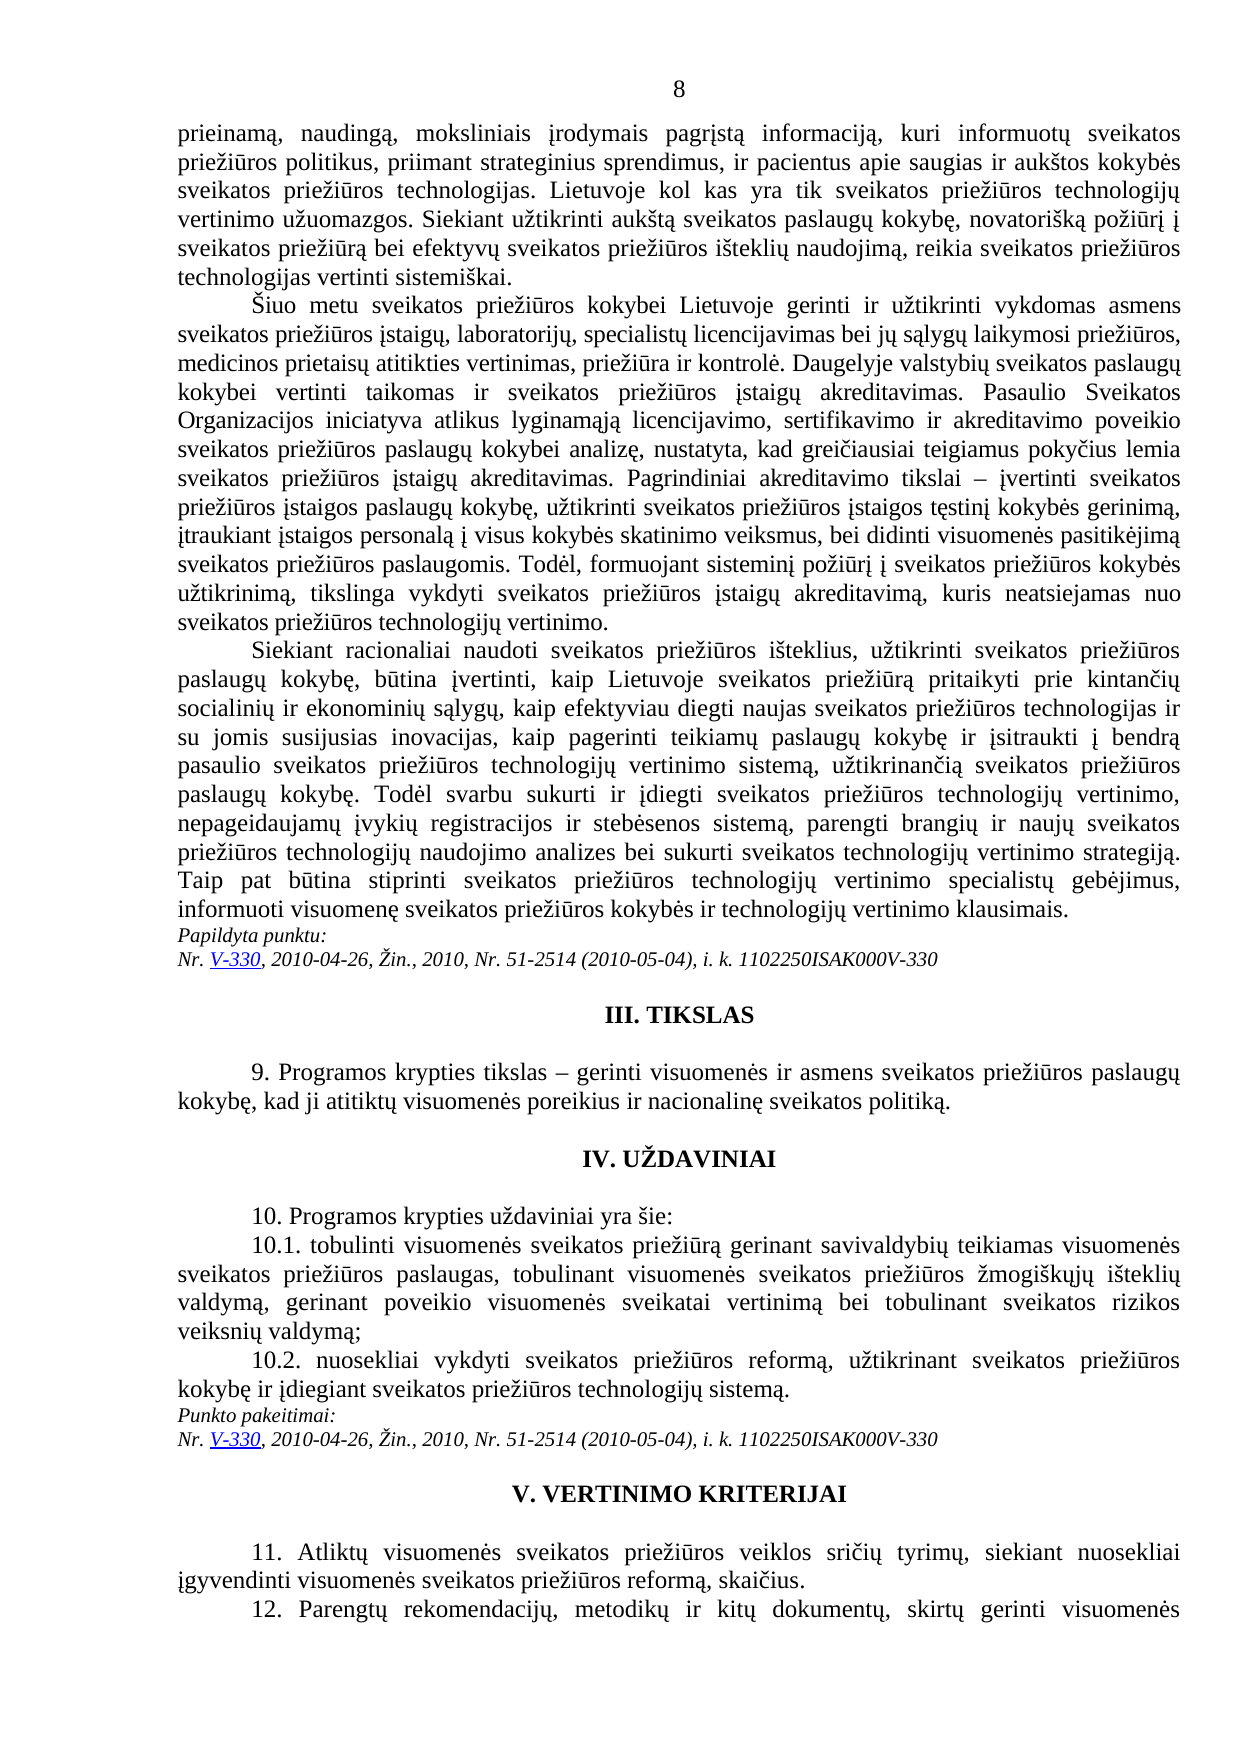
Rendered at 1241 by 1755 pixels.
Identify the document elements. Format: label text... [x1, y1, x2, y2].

text IV. UŽDAVINIAI [177, 1144, 1181, 1172]
text Punkto pakeitimai: [177, 1402, 1181, 1427]
text 10.2. nuosekliai vykdyti sveikatos priežiūros reformą, užtikrinant sveikatos priežiūros kokybę ir įdiegiant sveikatos priežiūros technologijų sistemą. [177, 1345, 1181, 1402]
text Siekiant racionaliai naudoti sveikatos priežiūros išteklius, užtikrinti sveikatos priežiūros paslaugų kokybę, būtina įvertinti, kaip Lietuvoje sveikatos priežiūrą pritaikyti prie kintančių socialinių ir ekonominių sąlygų, kaip efektyviau diegti naujas sveikatos priežiūros technologijas ir su jomis susijusias inovacijas, kaip pagerinti teikiamų paslaugų kokybę ir įsitraukti į bendrą pasaulio sveikatos priežiūros technologijų vertinimo sistemą, užtikrinančią sveikatos priežiūros paslaugų kokybę. Todėl svarbu sukurti ir įdiegti sveikatos priežiūros technologijų vertinimo, nepageidaujamų įvykių registracijos ir stebėsenos sistemą, parengti brangių ir naujų sveikatos priežiūros technologijų naudojimo analizes bei sukurti sveikatos technologijų vertinimo strategiją. Taip pat būtina stiprinti sveikatos priežiūros technologijų vertinimo specialistų gebėjimus, informuoti visuomenę sveikatos priežiūros kokybės ir technologijų vertinimo klausimais. [177, 636, 1181, 923]
text V. VERTINIMO KRITERIJAI [177, 1479, 1181, 1508]
text 12. Parengtų rekomendacijų, metodikų ir kitų dokumentų, skirtų gerinti visuomenės [177, 1594, 1181, 1623]
text prieinamą, naudingą, moksliniais įrodymais pagrįstą informaciją, kuri informuotų sveikatos priežiūros politikus, priimant strateginius sprendimus, ir pacientus apie saugias ir aukštos kokybės sveikatos priežiūros technologijas. Lietuvoje kol kas yra tik sveikatos priežiūros technologijų vertinimo užuomazgos. Siekiant užtikrinti aukštą sveikatos paslaugų kokybę, novatorišką požiūrį į sveikatos priežiūrą bei efektyvų sveikatos priežiūros išteklių naudojimą, reikia sveikatos priežiūros technologijas vertinti sistemiškai. [177, 118, 1181, 291]
text Papildyta punktu: [177, 923, 1181, 947]
text 10. Programos krypties uždaviniai yra šie: [177, 1201, 1181, 1230]
text Šiuo metu sveikatos priežiūros kokybei Lietuvoje gerinti ir užtikrinti vykdomas asmens sveikatos priežiūros įstaigų, laboratorijų, specialistų licencijavimas bei jų sąlygų laikymosi priežiūros, medicinos prietaisų atitikties vertinimas, priežiūra ir kontrolė. Daugelyje valstybių sveikatos paslaugų kokybei vertinti taikomas ir sveikatos priežiūros įstaigų akreditavimas. Pasaulio Sveikatos Organizacijos iniciatyva atlikus lyginamąją licencijavimo, sertifikavimo ir akreditavimo poveikio sveikatos priežiūros paslaugų kokybei analizę, nustatyta, kad greičiausiai teigiamus pokyčius lemia sveikatos priežiūros įstaigų akreditavimas. Pagrindiniai akreditavimo tikslai – įvertinti sveikatos priežiūros įstaigos paslaugų kokybę, užtikrinti sveikatos priežiūros įstaigos tęstinį kokybės gerinimą, įtraukiant įstaigos personalą į visus kokybės skatinimo veiksmus, bei didinti visuomenės pasitikėjimą sveikatos priežiūros paslaugomis. Todėl, formuojant sisteminį požiūrį į sveikatos priežiūros kokybės užtikrinimą, tikslinga vykdyti sveikatos priežiūros įstaigų akreditavimą, kuris neatsiejamas nuo sveikatos priežiūros technologijų vertinimo. [177, 291, 1181, 636]
text 11. Atliktų visuomenės sveikatos priežiūros veiklos sričių tyrimų, siekiant nuosekliai įgyvendinti visuomenės sveikatos priežiūros reformą, skaičius. [177, 1537, 1181, 1594]
text Nr. V-330, 2010-04-26, Žin., 2010, Nr. 51-2514 (2010-05-04), i. k. 1102250ISAK000V-330 [177, 1427, 1181, 1451]
text 10.1. tobulinti visuomenės sveikatos priežiūrą gerinant savivaldybių teikiamas visuomenės sveikatos priežiūros paslaugas, tobulinant visuomenės sveikatos priežiūros žmogiškųjų išteklių valdymą, gerinant poveikio visuomenės sveikatai vertinimą bei tobulinant sveikatos rizikos veiksnių valdymą; [177, 1230, 1181, 1345]
text 9. Programos krypties tikslas – gerinti visuomenės ir asmens sveikatos priežiūros paslaugų kokybę, kad ji atitiktų visuomenės poreikius ir nacionalinę sveikatos politiką. [177, 1057, 1181, 1115]
text III. TIKSLAS [177, 1000, 1181, 1029]
text Nr. V-330, 2010-04-26, Žin., 2010, Nr. 51-2514 (2010-05-04), i. k. 1102250ISAK000V-330 [177, 947, 1181, 971]
